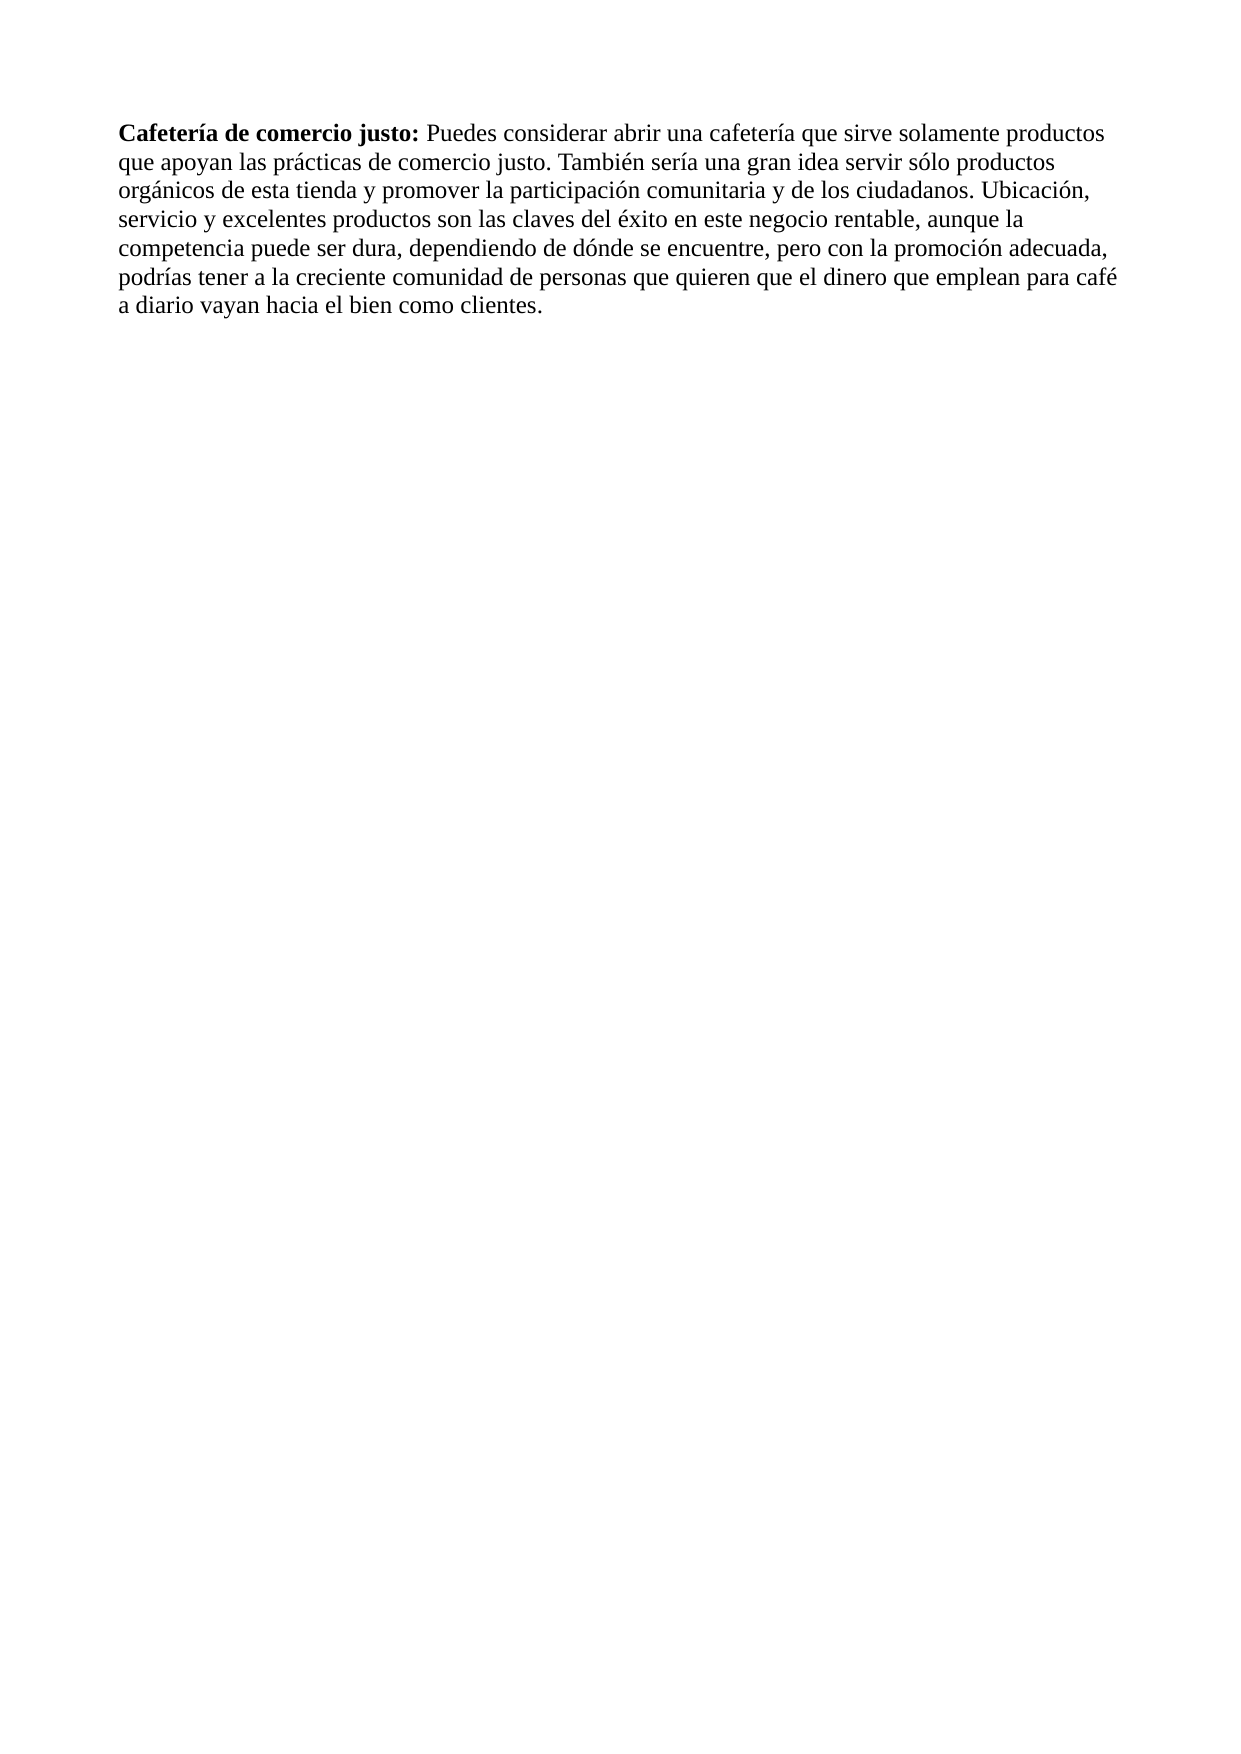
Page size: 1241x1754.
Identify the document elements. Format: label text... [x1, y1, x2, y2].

text Cafetería de comercio justo: Puedes considerar abrir una cafetería que sirve solamente productos que apoyan las prácticas de comercio justo. También sería una gran idea servir sólo productos orgánicos de esta tienda y promover la participación comunitaria y de los ciudadanos. Ubicación, servicio y excelentes productos son las claves del éxito en este negocio rentable, aunque la competencia puede ser dura, dependiendo de dónde se encuentre, pero con la promoción adecuada, podrías tener a la creciente comunidad de personas que quieren que el dinero que emplean para café a diario vayan hacia el bien como clientes. [118, 118, 1122, 319]
